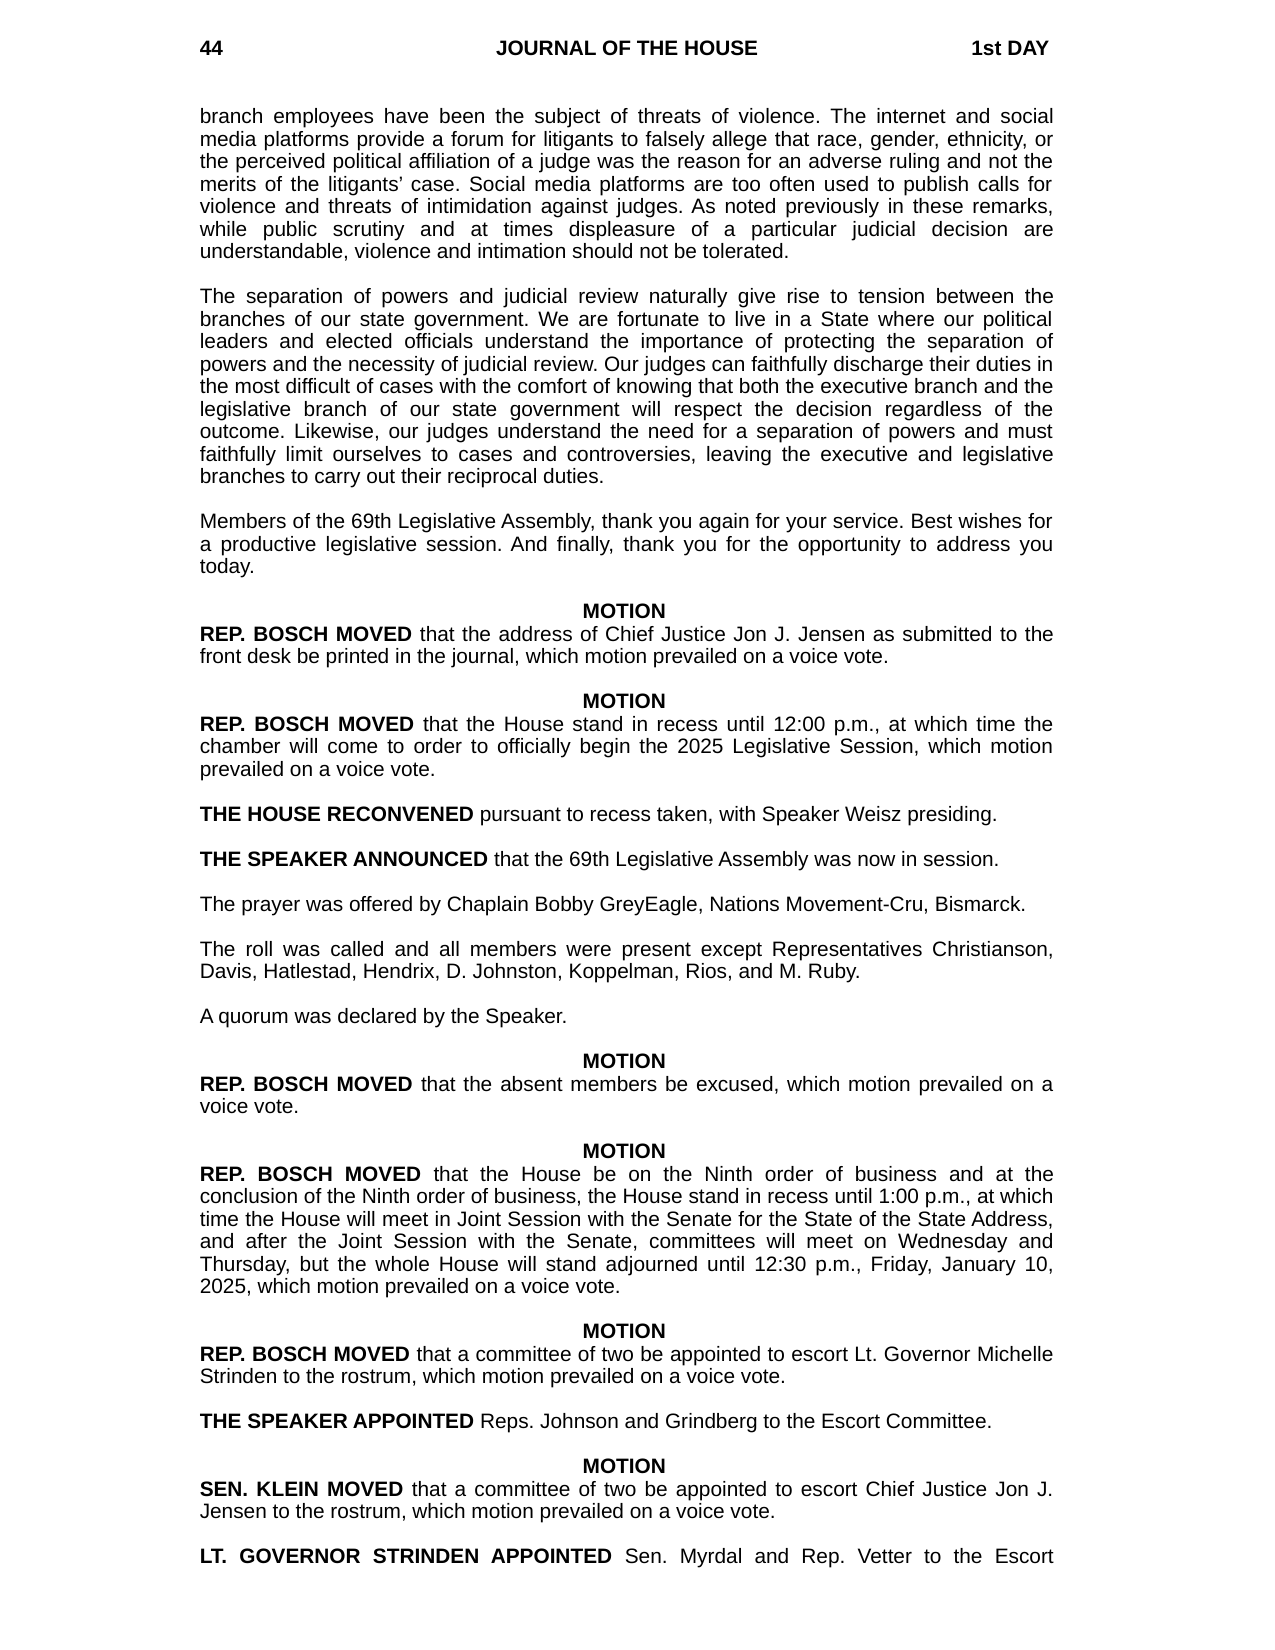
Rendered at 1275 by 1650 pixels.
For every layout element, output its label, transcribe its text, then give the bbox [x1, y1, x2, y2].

text MOTION [199, 691, 1054, 713]
text The separation of powers and judicial review naturally give rise to tension between the branches of our state government. We are fortunate to live in a State where our political leaders and elected officials understand the importance of protecting the separation of powers and the necessity of judicial review. Our judges can faithfully discharge their duties in the most difficult of cases with the comfort of knowing that both the executive branch and the legislative branch of our state government will respect the decision regardless of the outcome. Likewise, our judges understand the need for a separation of powers and must faithfully limit ourselves to cases and controversies, leaving the executive and legislative branches to carry out their reciprocal duties. [199, 286, 1054, 488]
text [0, 0, 118, 42]
text MOTION [199, 1456, 1054, 1478]
text branch employees have been the subject of threats of violence. The internet and social media platforms provide a forum for litigants to falsely allege that race, gender, ethnicity, or the perceived political affiliation of a judge was the reason for an adverse ruling and not the merits of the litigants’ case. Social media platforms are too often used to publish calls for violence and threats of intimidation against judges. As noted previously in these remarks, while public scrutiny and at times displeasure of a particular judicial decision are understandable, violence and intimation should not be tolerated. [199, 106, 1054, 263]
text REP. BOSCH MOVED that the address of Chief Justice Jon J. Jensen as submitted to the front desk be printed in the journal, which motion prevailed on a voice vote. [199, 623, 1054, 668]
text The prayer was offered by Chaplain Bobby GreyEagle, Nations Movement-Cru, Bismarck. [199, 893, 1054, 916]
text REP. BOSCH MOVED that the absent members be excused, which motion prevailed on a voice vote. [199, 1073, 1054, 1118]
text THE HOUSE RECONVENED pursuant to recess taken, with Speaker Weisz presiding. [199, 803, 1054, 826]
text Members of the 69th Legislative Assembly, thank you again for your service. Best wishes for a productive legislative session. And finally, thank you for the opportunity to address you today. [199, 511, 1054, 578]
text MOTION [199, 601, 1054, 623]
text MOTION [199, 1321, 1054, 1343]
text THE SPEAKER APPOINTED Reps. Johnson and Grindberg to the Escort Committee. [199, 1411, 1054, 1433]
text SEN. KLEIN MOVED that a committee of two be appointed to escort Chief Justice Jon J. Jensen to the rostrum, which motion prevailed on a voice vote. [199, 1478, 1054, 1523]
text MOTION [199, 1141, 1054, 1163]
text The roll was called and all members were present except Representatives Christianson, Davis, Hatlestad, Hendrix, D. Johnston, Koppelman, Rios, and M. Ruby. [199, 938, 1054, 983]
text REP. BOSCH MOVED that the House stand in recess until 12:00 p.m., at which time the chamber will come to order to officially begin the 2025 Legislative Session, which motion prevailed on a voice vote. [199, 713, 1054, 781]
text THE SPEAKER ANNOUNCED that the 69th Legislative Assembly was now in session. [199, 848, 1054, 871]
text REP. BOSCH MOVED that the House be on the Ninth order of business and at the conclusion of the Ninth order of business, the House stand in recess until 1:00 p.m., at which time the House will meet in Joint Session with the Senate for the State of the State Address, and after the Joint Session with the Senate, committees will meet on Wednesday and Thursday, but the whole House will stand adjourned until 12:30 p.m., Friday, January 10, 2025, which motion prevailed on a voice vote. [199, 1163, 1054, 1298]
text A quorum was declared by the Speaker. [199, 1006, 1054, 1028]
text MOTION [199, 1051, 1054, 1073]
text REP. BOSCH MOVED that a committee of two be appointed to escort Lt. Governor Michelle Strinden to the rostrum, which motion prevailed on a voice vote. [199, 1343, 1054, 1388]
text LT. GOVERNOR STRINDEN APPOINTED Sen. Myrdal and Rep. Vetter to the Escort [199, 1546, 1054, 1568]
subtitle Page 44 [9, 9, 109, 33]
